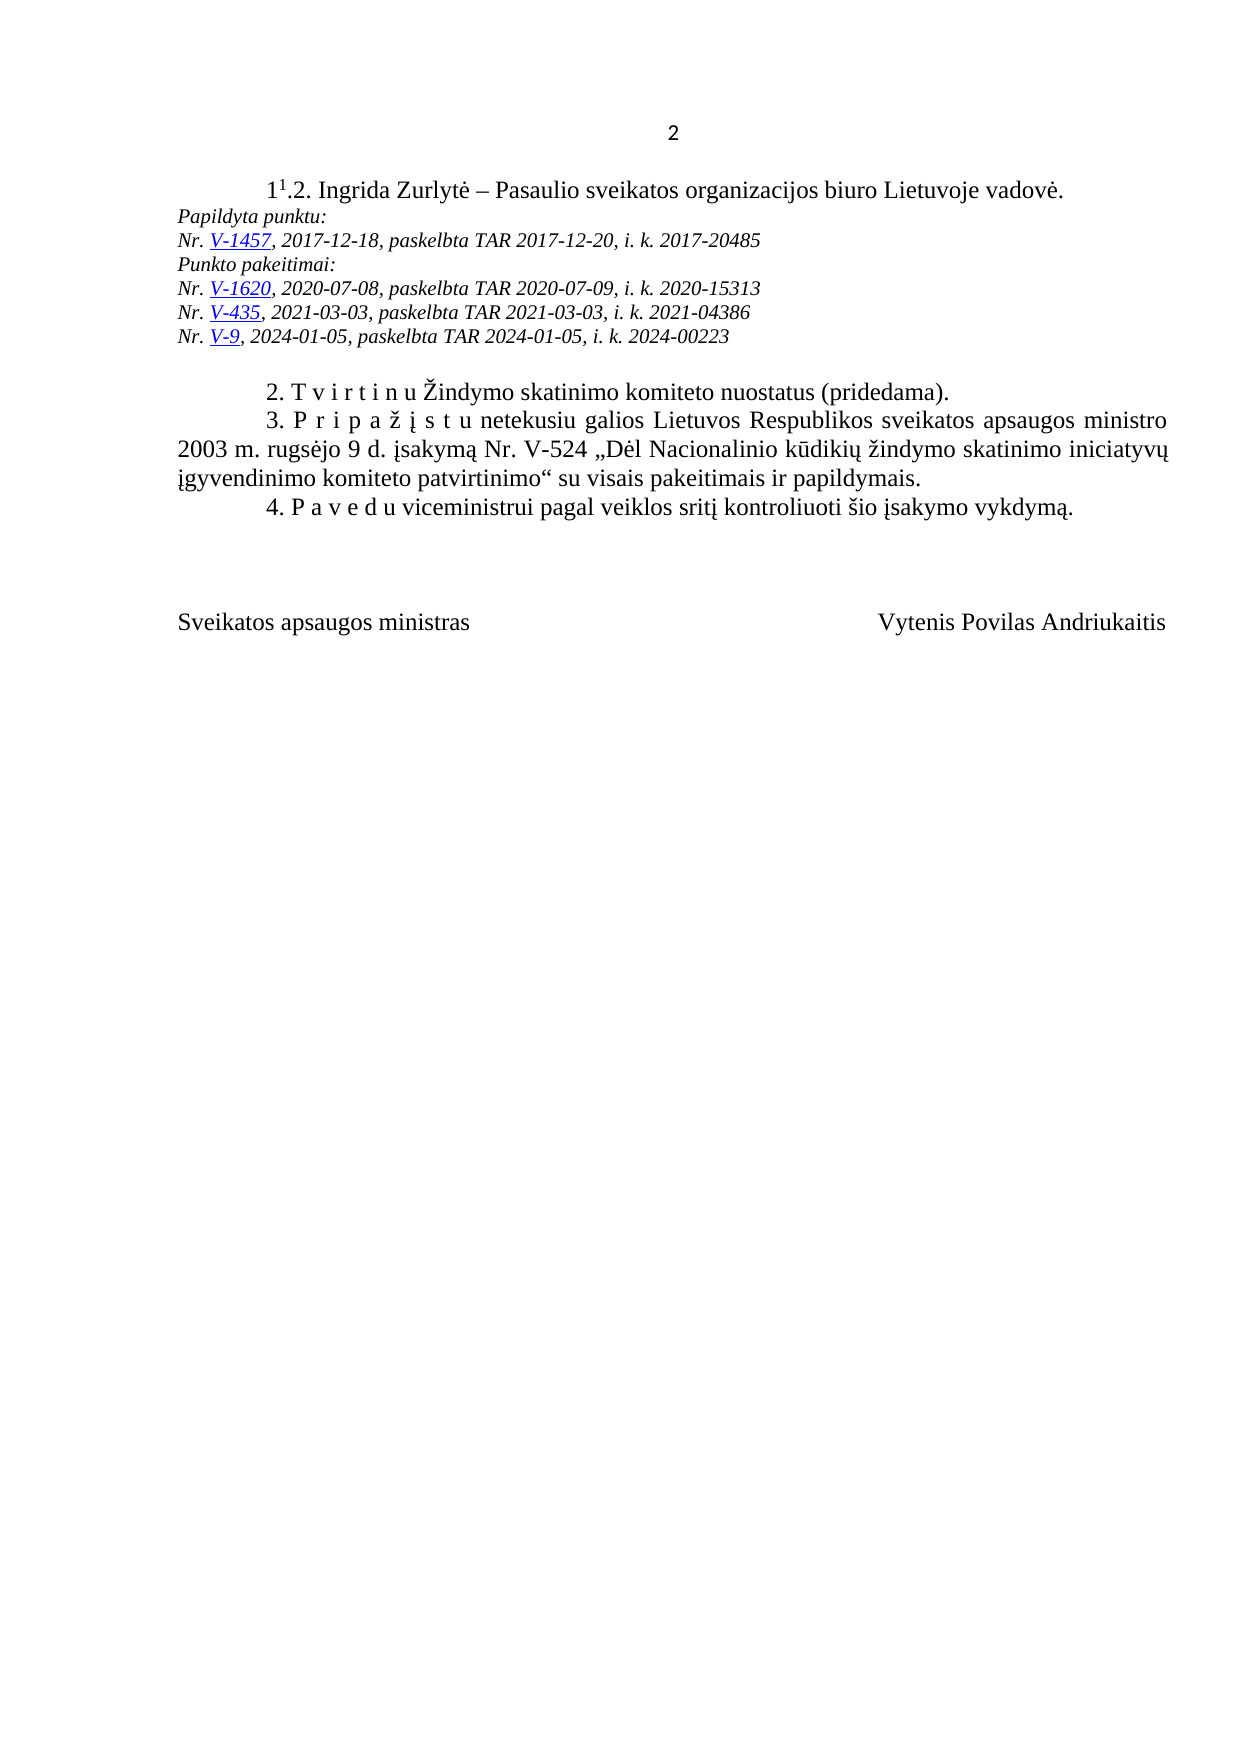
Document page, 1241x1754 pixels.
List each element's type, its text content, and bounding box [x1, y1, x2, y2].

text Nr. V-1457, 2017-12-18, paskelbta TAR 2017-12-20, i. k. 2017-20485 [177, 228, 1169, 252]
text 11.2. Ingrida Zurlytė – Pasaulio sveikatos organizacijos biuro Lietuvoje vadovė. [177, 175, 1169, 204]
text Papildyta punktu: [177, 204, 1169, 228]
text Sveikatos apsaugos ministras Vytenis Povilas Andriukaitis [177, 607, 1169, 636]
text Nr. V-9, 2024-01-05, paskelbta TAR 2024-01-05, i. k. 2024-00223 [177, 324, 1169, 348]
text 3. P r i p a ž į s t u netekusiu galios Lietuvos Respublikos sveikatos apsaugos ministro 2003 m. rugsėjo 9 d. įsakymą Nr. V-524 „Dėl Nacionalinio kūdikių žindymo skatinimo iniciatyvų įgyvendinimo komiteto patvirtinimo“ su visais pakeitimais ir papildymais. [177, 406, 1169, 492]
text Punkto pakeitimai: [177, 252, 1169, 276]
text 4. P a v e d u viceministrui pagal veiklos sritį kontroliuoti šio įsakymo vykdymą. [177, 492, 1169, 521]
text 2. T v i r t i n u Žindymo skatinimo komiteto nuostatus (pridedama). [177, 377, 1169, 406]
text Nr. V-1620, 2020-07-08, paskelbta TAR 2020-07-09, i. k. 2020-15313 [177, 276, 1169, 300]
text Nr. V-435, 2021-03-03, paskelbta TAR 2021-03-03, i. k. 2021-04386 [177, 300, 1169, 324]
